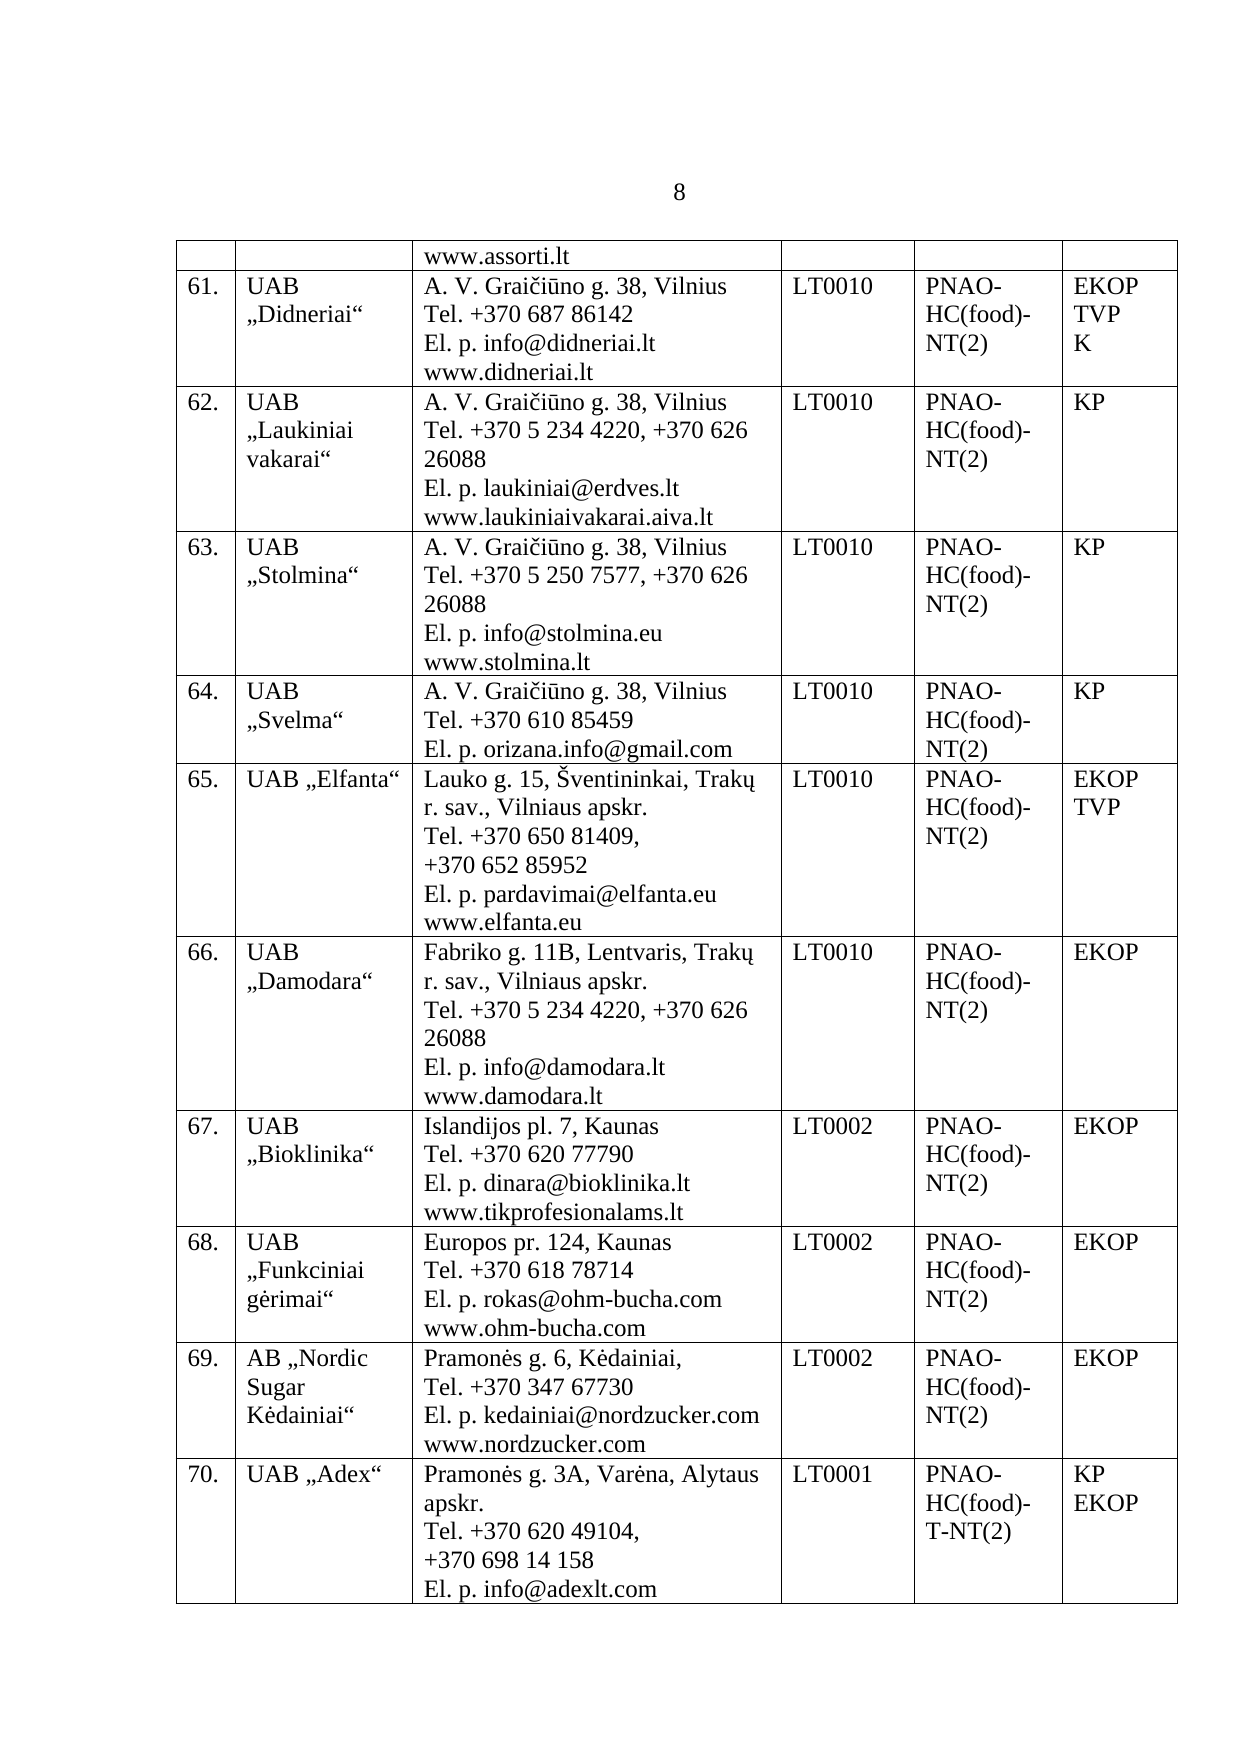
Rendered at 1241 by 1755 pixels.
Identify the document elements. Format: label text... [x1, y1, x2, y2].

table_cell LT0002 [782, 1343, 914, 1458]
table_cell PNAO-HC(food)-NT(2) [915, 937, 1062, 1110]
table_cell EKOP TVP [1063, 764, 1177, 936]
table_cell UAB „Damodara“ [236, 937, 412, 1110]
table_cell UAB „Laukiniai vakarai“ [236, 387, 412, 531]
table_cell LT0002 [782, 1227, 914, 1342]
table_cell 70. [177, 1459, 235, 1603]
table_cell LT0010 [782, 676, 914, 763]
table_cell PNAO-HC(food)-NT(2) [915, 1111, 1062, 1226]
table_cell EKOP [1063, 1227, 1177, 1342]
table_cell UAB „Elfanta“ [236, 764, 412, 936]
table_cell UAB „Bioklinika“ [236, 1111, 412, 1226]
table_cell [236, 241, 412, 270]
table_cell UAB „Didneriai“ [236, 271, 412, 386]
table_cell www.assorti.lt [413, 241, 781, 270]
table_cell KP [1063, 532, 1177, 675]
table_cell 67. [177, 1111, 235, 1226]
table_cell PNAO-HC(food)-T-NT(2) [915, 1459, 1062, 1603]
table_cell AB „Nordic Sugar Kėdainiai“ [236, 1343, 412, 1458]
table_cell LT0010 [782, 532, 914, 675]
table_cell UAB „Funkciniai gėrimai“ [236, 1227, 412, 1342]
table_cell 69. [177, 1343, 235, 1458]
table_cell A. V. Graičiūno g. 38, Vilnius Tel. +370 687 86142 El. p. info@didneriai.lt www.didneriai.lt [413, 271, 781, 386]
table_cell A. V. Graičiūno g. 38, Vilnius Tel. +370 610 85459 El. p. orizana.info@gmail.com [413, 676, 781, 763]
table_cell A. V. Graičiūno g. 38, Vilnius Tel. +370 5 234 4220, +370 626 26088 El. p. laukiniai@erdves.lt www.laukiniaivakarai.aiva.lt [413, 387, 781, 531]
table_cell LT0010 [782, 271, 914, 386]
table_cell UAB „Svelma“ [236, 676, 412, 763]
table_cell 65. [177, 764, 235, 936]
table_cell LT0010 [782, 764, 914, 936]
table_cell LT0010 [782, 387, 914, 531]
table_cell [1063, 241, 1177, 270]
table_cell Europos pr. 124, Kaunas Tel. +370 618 78714 El. p. rokas@ohm-bucha.com www.ohm-bucha.com [413, 1227, 781, 1342]
table_cell Fabriko g. 11B, Lentvaris, Trakų r. sav., Vilniaus apskr. Tel. +370 5 234 4220, +370 626 26088 El. p. info@damodara.lt www.damodara.lt [413, 937, 781, 1110]
table_cell [782, 241, 914, 270]
table_cell Lauko g. 15, Šventininkai, Trakų r. sav., Vilniaus apskr. Tel. +370 650 81409, +370 652 85952 El. p. pardavimai@elfanta.eu www.elfanta.eu [413, 764, 781, 936]
table_cell LT0002 [782, 1111, 914, 1226]
table_cell PNAO-HC(food)-NT(2) [915, 387, 1062, 531]
table_cell Pramonės g. 3A, Varėna, Alytaus apskr. Tel. +370 620 49104, +370 698 14 158 El. p. info@adexlt.com [413, 1459, 781, 1603]
table_cell 66. [177, 937, 235, 1110]
table_cell PNAO-HC(food)-NT(2) [915, 1227, 1062, 1342]
table_cell UAB „Adex“ [236, 1459, 412, 1603]
table_cell LT0010 [782, 937, 914, 1110]
table_cell UAB „Stolmina“ [236, 532, 412, 675]
table_cell 62. [177, 387, 235, 531]
table_cell EKOP TVP K [1063, 271, 1177, 386]
table_cell 63. [177, 532, 235, 675]
table_cell EKOP [1063, 937, 1177, 1110]
table_cell PNAO-HC(food)-NT(2) [915, 271, 1062, 386]
table_cell PNAO-HC(food)-NT(2) [915, 764, 1062, 936]
table_cell EKOP [1063, 1343, 1177, 1458]
table_cell A. V. Graičiūno g. 38, Vilnius Tel. +370 5 250 7577, +370 626 26088 El. p. info@stolmina.eu www.stolmina.lt [413, 532, 781, 675]
table_cell KP [1063, 387, 1177, 531]
table_cell KP EKOP [1063, 1459, 1177, 1603]
table_cell 64. [177, 676, 235, 763]
table_cell EKOP [1063, 1111, 1177, 1226]
table_cell PNAO-HC(food)-NT(2) [915, 676, 1062, 763]
table_cell Islandijos pl. 7, Kaunas Tel. +370 620 77790 El. p. dinara@bioklinika.lt www.tikprofesionalams.lt [413, 1111, 781, 1226]
table_cell PNAO-HC(food)-NT(2) [915, 1343, 1062, 1458]
table_cell [915, 241, 1062, 270]
table_cell 68. [177, 1227, 235, 1342]
table_cell LT0001 [782, 1459, 914, 1603]
table_cell 61. [177, 271, 235, 386]
table_cell KP [1063, 676, 1177, 763]
table_cell Pramonės g. 6, Kėdainiai, Tel. +370 347 67730 El. p. kedainiai@nordzucker.com www.nordzucker.com [413, 1343, 781, 1458]
table_cell [177, 241, 235, 270]
table_cell PNAO-HC(food)-NT(2) [915, 532, 1062, 675]
